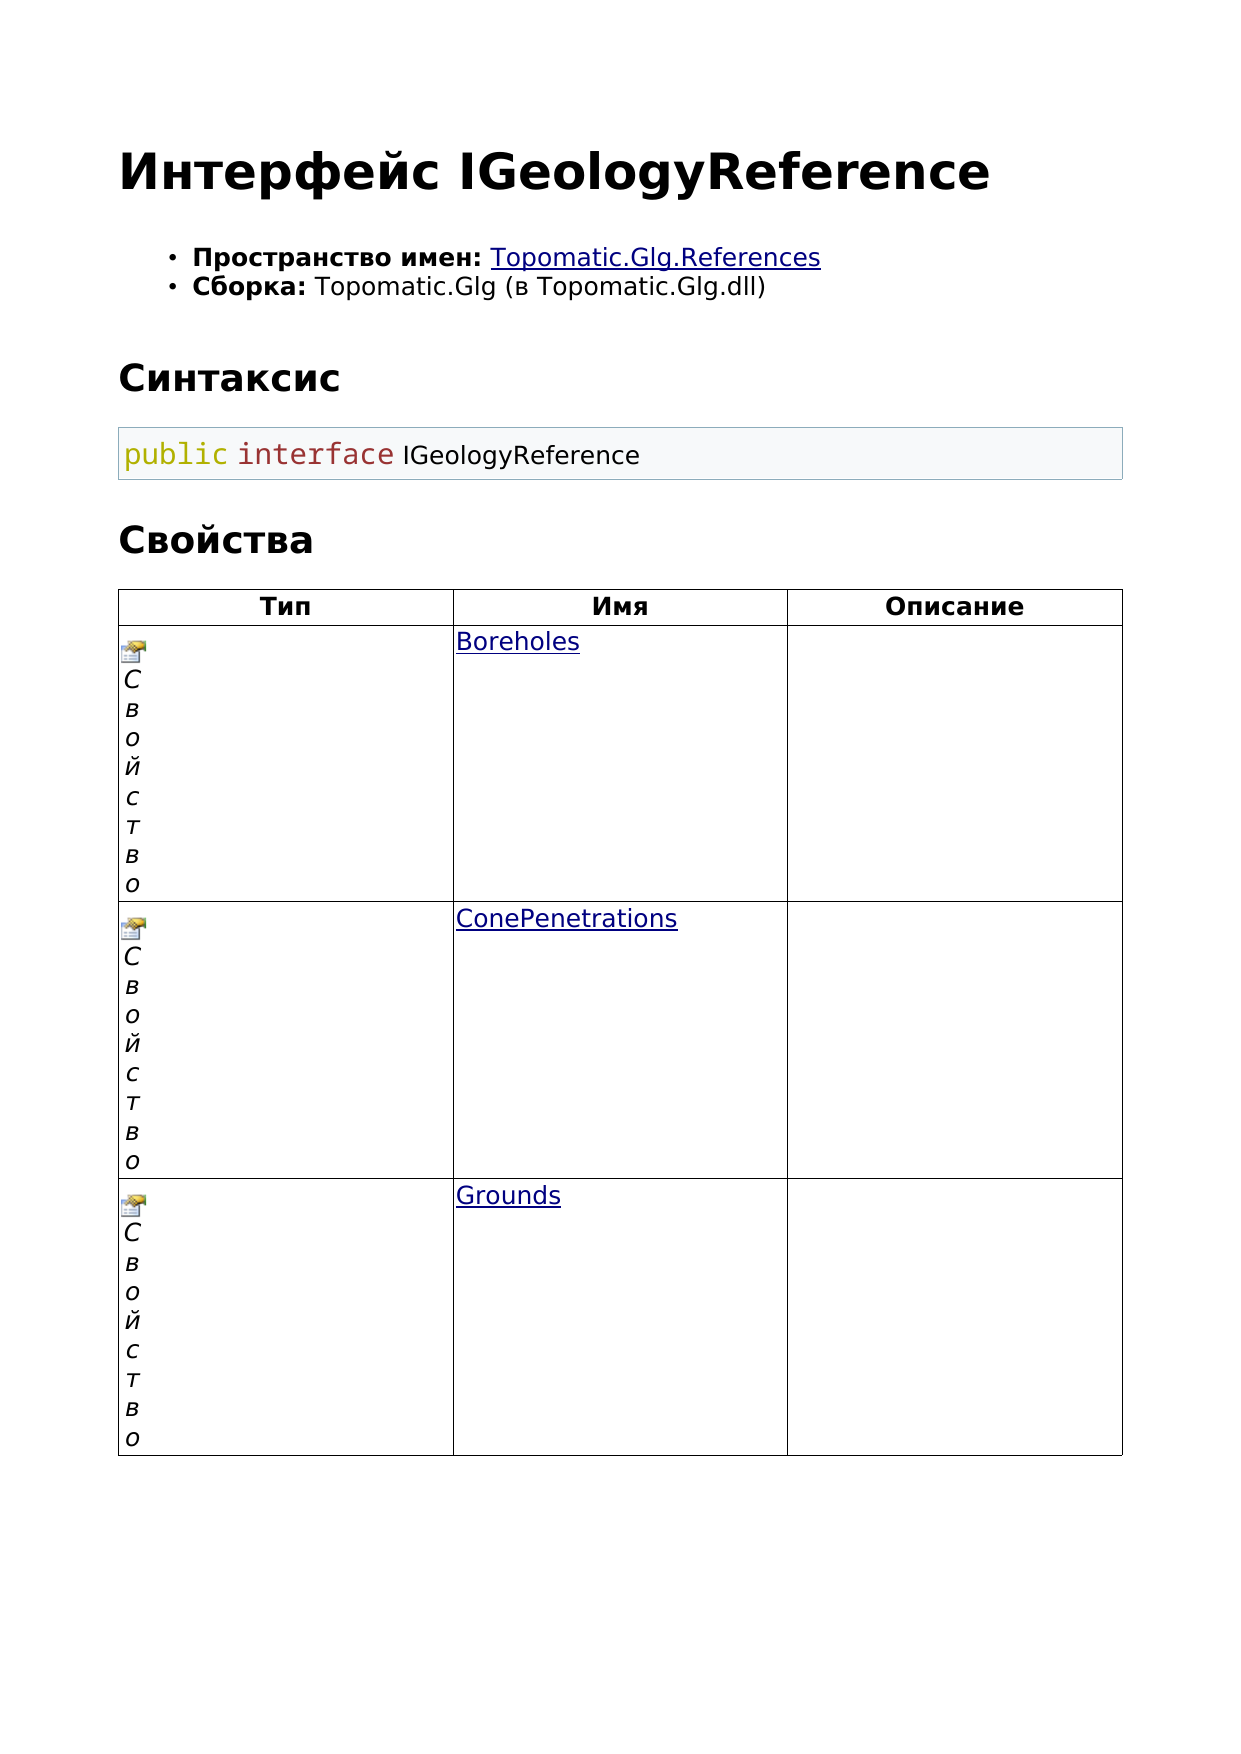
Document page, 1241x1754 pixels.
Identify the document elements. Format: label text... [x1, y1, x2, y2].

table_cell Boreholes [454, 626, 787, 901]
table_cell [119, 1179, 453, 1455]
picture [121, 1193, 147, 1219]
table_cell ConePenetrations [454, 902, 787, 1178]
table_cell [119, 626, 453, 901]
table_cell [788, 902, 1122, 1178]
list Сборка: Topomatic.Glg (в Topomatic.Glg.dll) [177, 272, 1122, 302]
picture [121, 640, 147, 665]
list Пространство имен: Topomatic.Glg.References [177, 243, 1122, 272]
subtitle Интерфейс IGeologyReference [118, 143, 1122, 201]
picture [121, 916, 147, 942]
table_cell [788, 626, 1122, 901]
table_header public interface IGeologyReference [119, 428, 1122, 478]
table_cell Grounds [454, 1179, 787, 1455]
table_header Описание [788, 590, 1122, 624]
table_cell [788, 1179, 1122, 1455]
table_cell [119, 902, 453, 1178]
subtitle Свойства [118, 518, 1122, 562]
table_header Имя [454, 590, 787, 624]
subtitle Синтаксис [118, 356, 1122, 400]
table_header Тип [119, 590, 453, 624]
